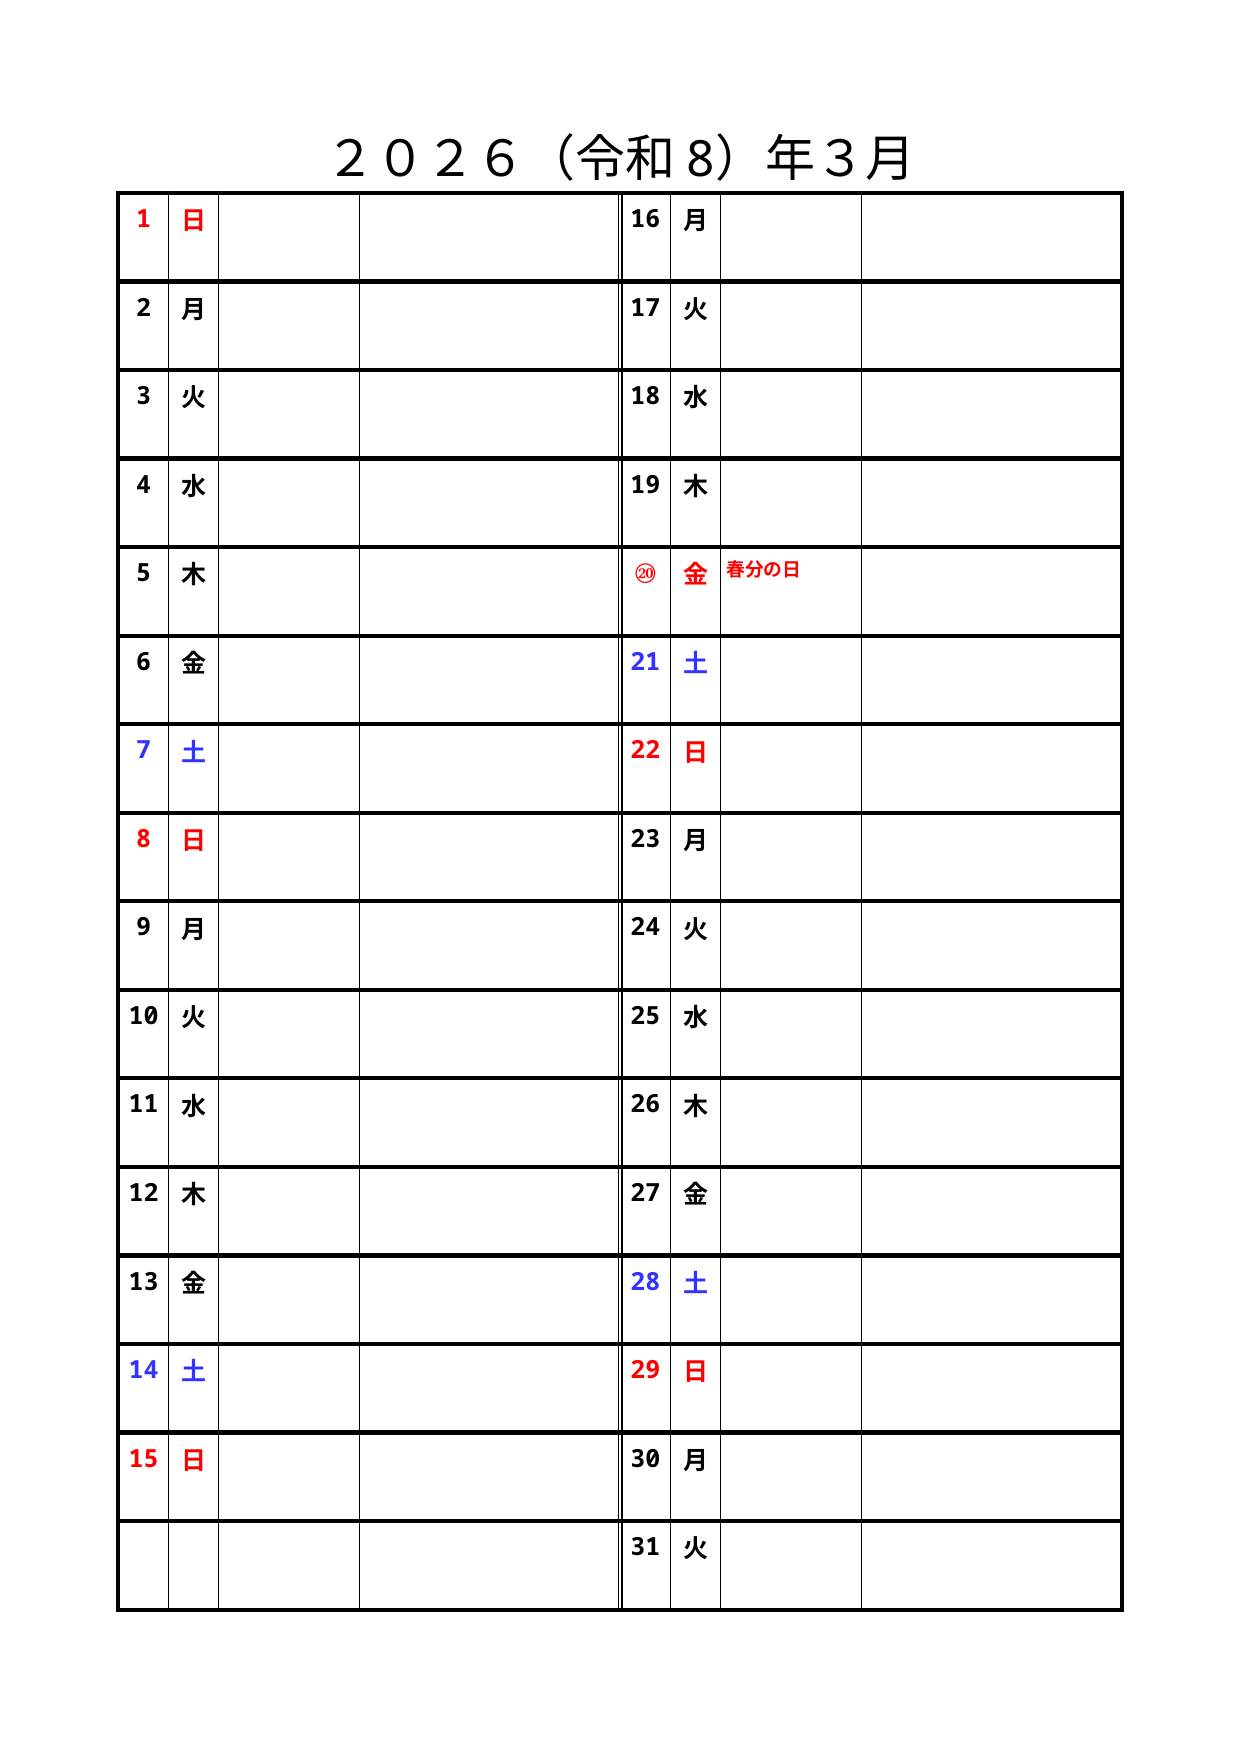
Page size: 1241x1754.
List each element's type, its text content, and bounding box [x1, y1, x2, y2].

table_cell 木 [671, 461, 720, 545]
table_cell 春分の日 [721, 549, 861, 633]
table_cell [862, 549, 1120, 633]
table_cell [219, 549, 359, 633]
table_cell [721, 1523, 861, 1607]
table_cell 23 [623, 815, 670, 899]
table_cell [219, 1523, 359, 1607]
table_cell ⑳ [623, 549, 670, 633]
table_cell [219, 1258, 359, 1342]
table_cell 日 [169, 1435, 218, 1519]
table_cell 5 [120, 549, 168, 633]
table_cell [360, 903, 618, 988]
table_cell [721, 1080, 861, 1165]
table_cell 30 [623, 1435, 670, 1519]
table_cell 26 [623, 1080, 670, 1165]
table_cell 12 [120, 1169, 168, 1253]
table_cell [360, 549, 618, 633]
text ２０２６（令和8）年３月 [118, 118, 1122, 191]
table_cell 15 [120, 1435, 168, 1519]
table_cell [360, 1435, 618, 1519]
table_cell 17 [623, 284, 670, 368]
table_cell [360, 1523, 618, 1607]
table_cell [219, 992, 359, 1076]
table_cell 21 [623, 638, 670, 722]
table_cell 土 [671, 1258, 720, 1342]
table_cell 月 [671, 1435, 720, 1519]
table_cell 28 [623, 1258, 670, 1342]
table_cell 10 [120, 992, 168, 1076]
table_cell 水 [671, 992, 720, 1076]
table_cell 火 [169, 992, 218, 1076]
table_cell [721, 726, 861, 811]
table_cell [862, 372, 1120, 456]
table_header 日 [169, 195, 218, 279]
table_cell 8 [120, 815, 168, 899]
table_cell [360, 1258, 618, 1342]
table_cell 火 [671, 284, 720, 368]
table_cell 4 [120, 461, 168, 545]
table_cell 日 [169, 815, 218, 899]
table_cell [360, 1080, 618, 1165]
table_cell 9 [120, 903, 168, 988]
table_cell 19 [623, 461, 670, 545]
table_cell 13 [120, 1258, 168, 1342]
table_cell 31 [623, 1523, 670, 1607]
table_cell [721, 1169, 861, 1253]
table_cell [120, 1523, 168, 1607]
table_cell 3 [120, 372, 168, 456]
table_cell 2 [120, 284, 168, 368]
table_cell [862, 992, 1120, 1076]
table_header [360, 195, 618, 279]
table_cell 金 [671, 549, 720, 633]
table_cell 金 [169, 638, 218, 722]
table_header [219, 195, 359, 279]
table_cell [169, 1523, 218, 1607]
table_cell [360, 638, 618, 722]
table_cell 火 [169, 372, 218, 456]
table_cell [721, 1435, 861, 1519]
table_cell [219, 1080, 359, 1165]
table_cell 水 [671, 372, 720, 456]
table_cell 25 [623, 992, 670, 1076]
table_cell [360, 815, 618, 899]
table_cell [862, 1258, 1120, 1342]
table_cell 月 [169, 903, 218, 988]
table_cell [721, 284, 861, 368]
table_cell [862, 726, 1120, 811]
table_cell [862, 1169, 1120, 1253]
table_cell [862, 1523, 1120, 1607]
table_cell 金 [169, 1258, 218, 1342]
table_cell 29 [623, 1346, 670, 1430]
table_cell [862, 815, 1120, 899]
table_cell 月 [671, 815, 720, 899]
table_cell [360, 1169, 618, 1253]
table_cell [862, 284, 1120, 368]
table_cell [360, 461, 618, 545]
table_cell [862, 1435, 1120, 1519]
table_cell 土 [671, 638, 720, 722]
table_cell [360, 284, 618, 368]
table_cell 27 [623, 1169, 670, 1253]
table_cell 火 [671, 1523, 720, 1607]
table_cell [219, 1169, 359, 1253]
table_header [721, 195, 861, 279]
table_cell 土 [169, 726, 218, 811]
table_header 16 [623, 195, 670, 279]
table_cell 水 [169, 461, 218, 545]
table_cell [219, 461, 359, 545]
table_cell [360, 992, 618, 1076]
table_cell [721, 638, 861, 722]
table_cell [219, 726, 359, 811]
table_cell 金 [671, 1169, 720, 1253]
table_cell [360, 1346, 618, 1430]
table_cell 6 [120, 638, 168, 722]
table_cell 火 [671, 903, 720, 988]
table_cell [219, 1346, 359, 1430]
table_cell [862, 461, 1120, 545]
table_cell [219, 638, 359, 722]
table_cell [360, 726, 618, 811]
table_cell [721, 1346, 861, 1430]
table_cell 木 [671, 1080, 720, 1165]
table_cell [721, 461, 861, 545]
table_cell 18 [623, 372, 670, 456]
table_cell 土 [169, 1346, 218, 1430]
table_cell 11 [120, 1080, 168, 1165]
table_cell 14 [120, 1346, 168, 1430]
table_cell [219, 1435, 359, 1519]
table_cell [219, 284, 359, 368]
table_header 月 [671, 195, 720, 279]
table_cell 7 [120, 726, 168, 811]
table_cell [219, 903, 359, 988]
table_cell [862, 1080, 1120, 1165]
table_cell [721, 372, 861, 456]
table_cell [219, 815, 359, 899]
table_cell 24 [623, 903, 670, 988]
table_cell [862, 638, 1120, 722]
table_cell [721, 1258, 861, 1342]
table_cell [721, 992, 861, 1076]
table_header 1 [120, 195, 168, 279]
table_cell 日 [671, 1346, 720, 1430]
table_header [862, 195, 1120, 279]
table_cell [721, 815, 861, 899]
table_cell 木 [169, 1169, 218, 1253]
table_cell [862, 1346, 1120, 1430]
table_cell 日 [671, 726, 720, 811]
table_cell 22 [623, 726, 670, 811]
table_cell 水 [169, 1080, 218, 1165]
table_cell [862, 903, 1120, 988]
table_cell 月 [169, 284, 218, 368]
table_cell [360, 372, 618, 456]
table_cell [721, 903, 861, 988]
table_cell 木 [169, 549, 218, 633]
table_cell [219, 372, 359, 456]
